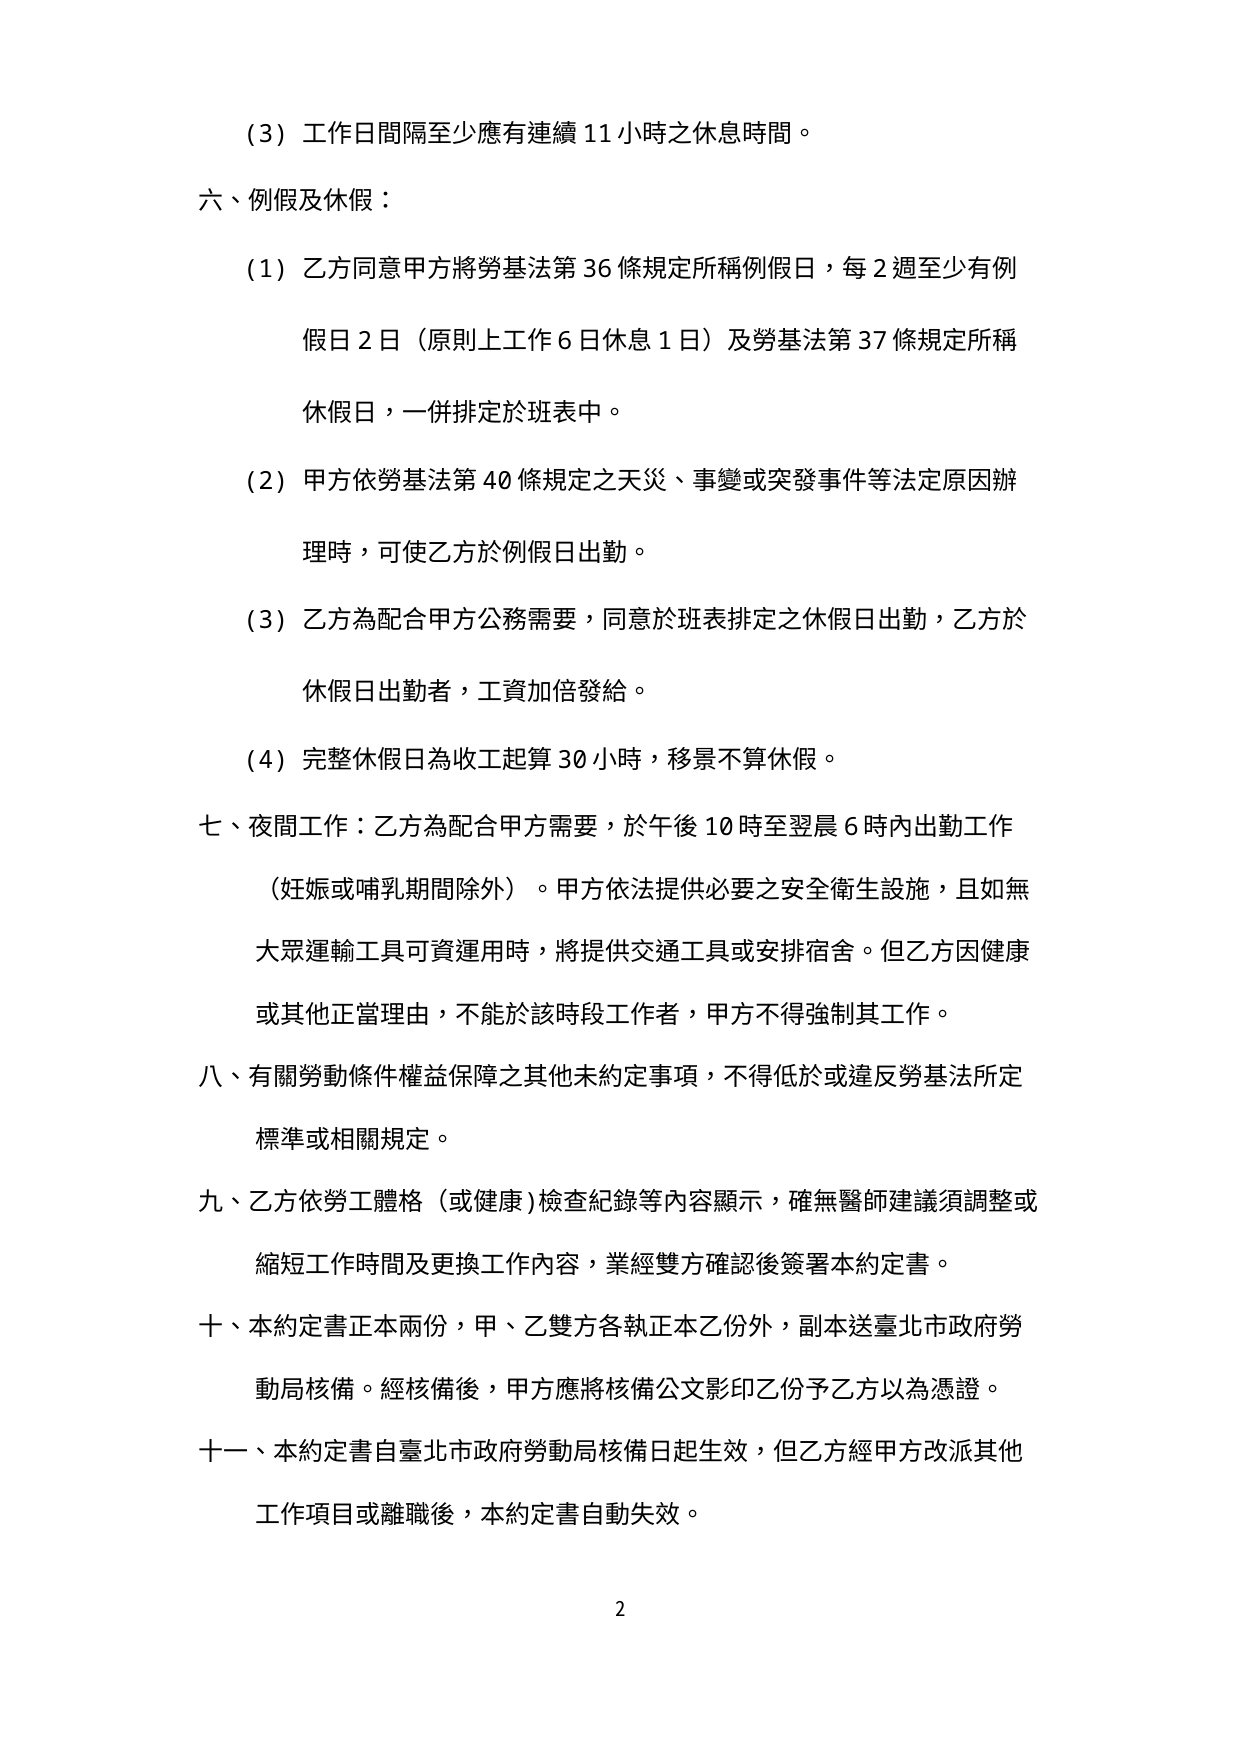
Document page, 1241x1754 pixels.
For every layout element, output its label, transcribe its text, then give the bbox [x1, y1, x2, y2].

table_cell 六、例假及休假： 乙方同意甲方將勞基法第36條規定所稱例假日，每2週至少有例假日2日（原則上工作6日休息1日）及勞基法第37條規定所稱休假日，一併排定於班表中。 甲方依勞基法第40條規定之天災、事變或突發事件等法定原因辦理時，可使乙方於例假日出勤。 乙方為配合甲方公務需要，同意於班表排定之休假日出勤，乙方於休假日出勤者，工資加倍發給。 完整休假日為收工起算30小時，移景不算休假。 [188, 157, 1053, 783]
table_cell 七、夜間工作：乙方為配合甲方需要，於午後10時至翌晨6時內出勤工作（妊娠或哺乳期間除外）。甲方依法提供必要之安全衛生設施，且如無大眾運輸工具可資運用時，將提供交通工具或安排宿舍。但乙方因健康或其他正當理由，不能於該時段工作者，甲方不得強制其工作。 八、有關勞動條件權益保障之其他未約定事項，不得低於或違反勞基法所定標準或相關規定。 [188, 783, 1053, 1158]
table_cell 十、本約定書正本兩份，甲、乙雙方各執正本乙份外，副本送臺北市政府勞動局核備。經核備後，甲方應將核備公文影印乙份予乙方以為憑證。 十一、本約定書自臺北市政府勞動局核備日起生效，但乙方經甲方改派其他工作項目或離職後，本約定書自動失效。 [188, 1283, 1053, 1533]
table_cell 五、工作時間： 每日正常工作時間不得超過10小時，每日最高工作時間為12小時含交通時間，交通時間自通告出發地起算，自行前往者亦同；或每日最高工作時間為11小時不含交通時間。 每月工作總時數上限為288小時。 工作日間隔至少應有連續11小時之休息時間。 [188, 90, 1053, 157]
table_cell 九、乙方依勞工體格（或健康)檢查紀錄等內容顯示，確無醫師建議須調整或縮短工作時間及更換工作內容，業經雙方確認後簽署本約定書。 [188, 1158, 1053, 1283]
